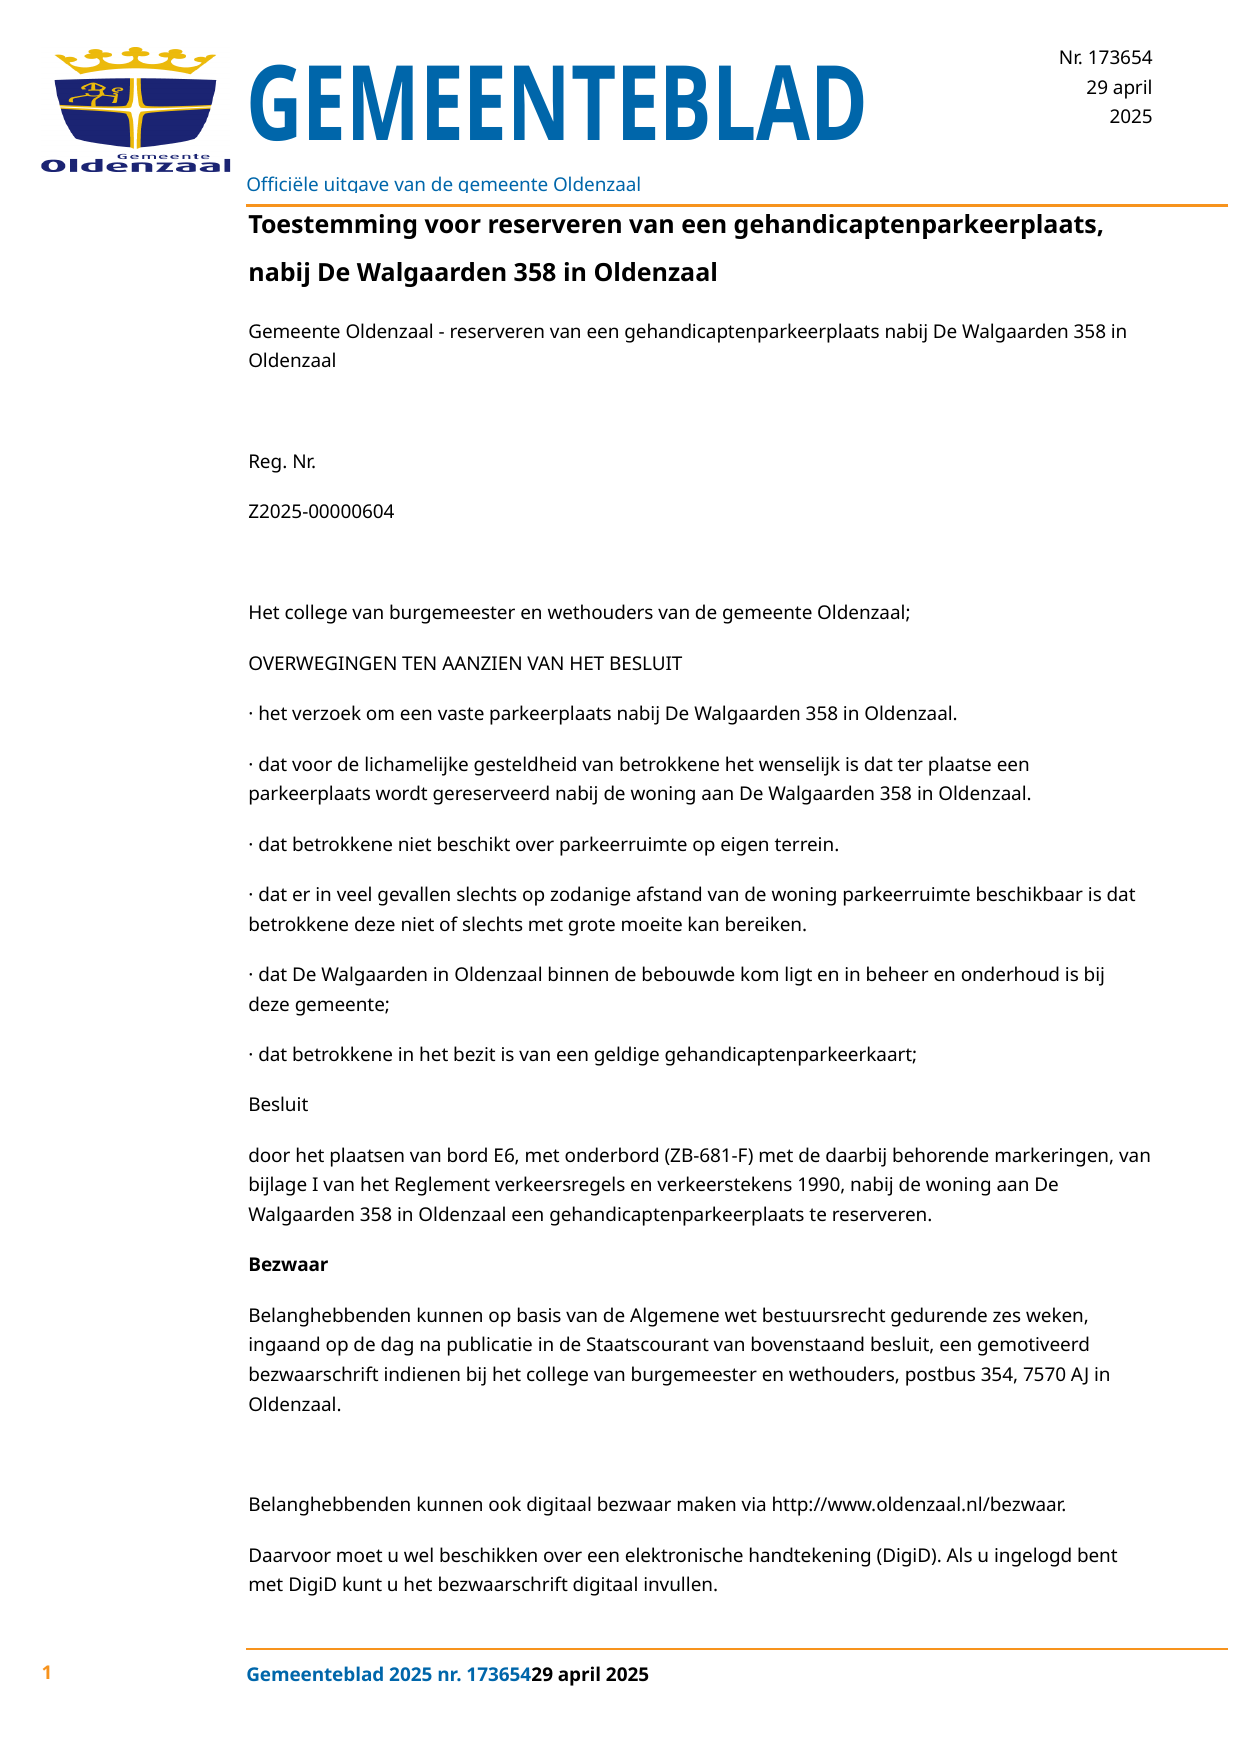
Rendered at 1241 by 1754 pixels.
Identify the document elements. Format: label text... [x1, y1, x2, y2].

text OVERWEGINGEN TEN AANZIEN VAN HET BESLUIT [248, 650, 1152, 676]
text Bezwaar [248, 1252, 1152, 1277]
text Toestemming voor reserveren van een gehandicaptenparkeerplaats, nabij De Walgaarden 358 in Oldenzaal [248, 207, 1152, 288]
text · dat betrokkene niet beschikt over parkeerruimte op eigen terrein. [248, 831, 1152, 857]
text Daarvoor moet u wel beschikken over een elektronische handtekening (DigiD). Als u ingelogd bent met DigiD kunt u het bezwaarschrift digitaal invullen. [248, 1542, 1152, 1597]
text Gemeente Oldenzaal - reserveren van een gehandicaptenparkeerplaats nabij De Walgaarden 358 in Oldenzaal [248, 318, 1152, 373]
text · dat er in veel gevallen slechts op zodanige afstand van de woning parkeerruimte beschikbaar is dat betrokkene deze niet of slechts met grote moeite kan bereiken. [248, 881, 1152, 937]
text · dat betrokkene in het bezit is van een geldige gehandicaptenparkeerkaart; [248, 1041, 1152, 1067]
text door het plaatsen van bord E6, met onderbord (ZB-681-F) met de daarbij behorende markeringen, van bijlage I van het Reglement verkeersregels en verkeerstekens 1990, nabij de woning aan De Walgaarden 358 in Oldenzaal een gehandicaptenparkeerplaats te reserveren. [248, 1142, 1152, 1227]
picture [41, 47, 231, 172]
text Belanghebbenden kunnen op basis van de Algemene wet bestuursrecht gedurende zes weken, ingaand op de dag na publicatie in de Staatscourant van bovenstaand besluit, een gemotiveerd bezwaarschrift indienen bij het college van burgemeester en wethouders, postbus 354, 7570 AJ in Oldenzaal. [248, 1302, 1152, 1417]
text Reg. Nr. [248, 448, 1152, 474]
text Belanghebbenden kunnen ook digitaal bezwaar maken via http://www.oldenzaal.nl/bezwaar. [248, 1492, 1152, 1517]
text Z2025-00000604 [248, 499, 1152, 524]
text · dat voor de lichamelijke gesteldheid van betrokkene het wenselijk is dat ter plaatse een parkeerplaats wordt gereserveerd nabij de woning aan De Walgaarden 358 in Oldenzaal. [248, 751, 1152, 806]
text · het verzoek om een vaste parkeerplaats nabij De Walgaarden 358 in Oldenzaal. [248, 700, 1152, 726]
text Besluit [248, 1092, 1152, 1117]
text · dat De Walgaarden in Oldenzaal binnen de bebouwde kom ligt en in beheer en onderhoud is bij deze gemeente; [248, 961, 1152, 1017]
text Het college van burgemeester en wethouders van de gemeente Oldenzaal; [248, 599, 1152, 625]
